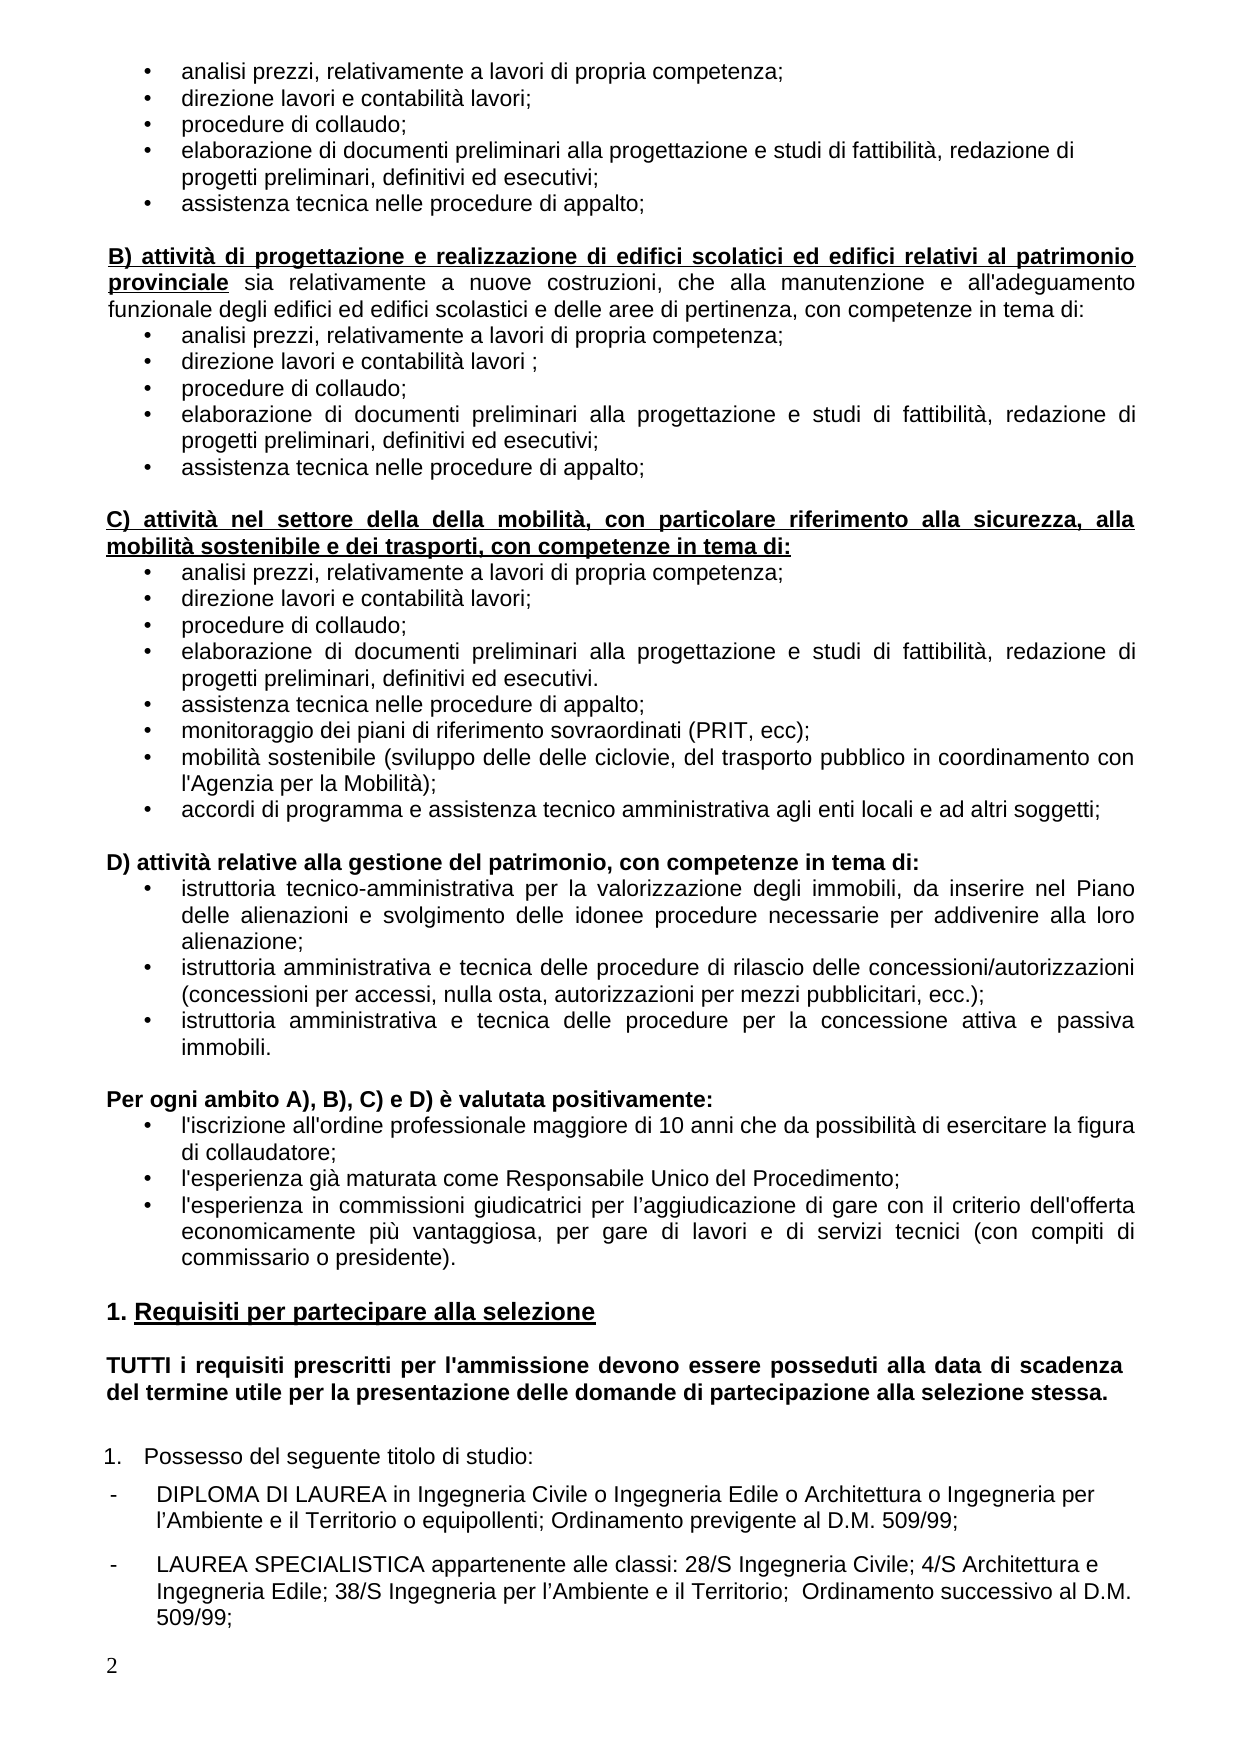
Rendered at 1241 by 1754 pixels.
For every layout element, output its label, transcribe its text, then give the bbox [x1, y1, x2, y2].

text provinciale sia relativamente a nuove costruzioni, che alla manutenzione e all'adeguamento funzionale degli edifici ed edifici scolastici e delle aree di pertinenza, con competenze in tema di: [108, 267, 1136, 322]
list elaborazione di documenti preliminari alla progettazione e studi di fattibilità, redazione di progetti preliminari, definitivi ed esecutivi; [144, 137, 1136, 190]
list istruttoria tecnico-amministrativa per la valorizzazione degli immobili, da inserire nel Piano delle alienazioni e svolgimento delle idonee procedure necessarie per addivenire alla loro alienazione; [144, 875, 1136, 954]
list l'esperienza già maturata come Responsabile Unico del Procedimento; [144, 1165, 1136, 1192]
list analisi prezzi, relativamente a lavori di propria competenza; [144, 58, 1136, 85]
list direzione lavori e contabilità lavori ; [144, 348, 1136, 374]
list procedure di collaudo; [144, 612, 1136, 638]
list istruttoria amministrativa e tecnica delle procedure per la concessione attiva e passiva immobili. [144, 1007, 1136, 1060]
text - DIPLOMA DI LAUREA in Ingegneria Civile o Ingegneria Edile o Architettura o Ingegneria per l’Ambiente e il Territorio o equipollenti; Ordinamento previgente al D.M. 509/99; [109, 1481, 1136, 1534]
list l'iscrizione all'ordine professionale maggiore di 10 anni che da possibilità di esercitare la figura di collaudatore; [144, 1112, 1136, 1165]
text - LAUREA SPECIALISTICA appartenente alle classi: 28/S Ingegneria Civile; 4/S Architettura e Ingegneria Edile; 38/S Ingegneria per l’Ambiente e il Territorio; Ordinamento successivo al D.M. 509/99; [109, 1551, 1136, 1631]
list l'esperienza in commissioni giudicatrici per l’aggiudicazione di gare con il criterio dell'offerta economicamente più vantaggiosa, per gare di lavori e di servizi tecnici (con compiti di commissario o presidente). [144, 1192, 1136, 1271]
list istruttoria amministrativa e tecnica delle procedure di rilascio delle concessioni/autorizzazioni (concessioni per accessi, nulla osta, autorizzazioni per mezzi pubblicitari, ecc.); [144, 954, 1136, 1007]
list assistenza tecnica nelle procedure di appalto; [144, 190, 1136, 216]
list elaborazione di documenti preliminari alla progettazione e studi di fattibilità, redazione di progetti preliminari, definitivi ed esecutivi; [144, 401, 1136, 454]
text C) attività nel settore della della mobilità, con particolare riferimento alla sicurezza, alla mobilità sostenibile e dei trasporti, con competenze in tema di: [106, 506, 1136, 559]
list direzione lavori e contabilità lavori; [144, 85, 1136, 111]
subtitle 1. Requisiti per partecipare alla selezione [106, 1297, 1136, 1326]
text B) attività di progettazione e realizzazione di edifici scolatici ed edifici relativi al patrimonio [108, 243, 1136, 266]
text D) attività relative alla gestione del patrimonio, con competenze in tema di: [106, 849, 1136, 875]
list direzione lavori e contabilità lavori; [144, 585, 1136, 612]
list procedure di collaudo; [144, 374, 1136, 401]
list monitoraggio dei piani di riferimento sovraordinati (PRIT, ecc); [144, 717, 1136, 743]
list procedure di collaudo; [144, 111, 1136, 137]
list mobilità sostenibile (sviluppo delle delle ciclovie, del trasporto pubblico in coordinamento con l'Agenzia per la Mobilità); [144, 743, 1136, 796]
list assistenza tecnica nelle procedure di appalto; [144, 691, 1136, 717]
list assistenza tecnica nelle procedure di appalto; [144, 454, 1136, 480]
list analisi prezzi, relativamente a lavori di propria competenza; [144, 559, 1136, 585]
text TUTTI i requisiti prescritti per l'ammissione devono essere posseduti alla data di scadenza del termine utile per la presentazione delle domande di partecipazione alla selezione stessa. [106, 1352, 1124, 1405]
list analisi prezzi, relativamente a lavori di propria competenza; [144, 322, 1136, 348]
list accordi di programma e assistenza tecnico amministrativa agli enti locali e ad altri soggetti; [144, 796, 1136, 823]
list elaborazione di documenti preliminari alla progettazione e studi di fattibilità, redazione di progetti preliminari, definitivi ed esecutivi. [144, 638, 1136, 691]
text Per ogni ambito A), B), C) e D) è valutata positivamente: [106, 1086, 1123, 1112]
list Possesso del seguente titolo di studio: [103, 1443, 1136, 1469]
